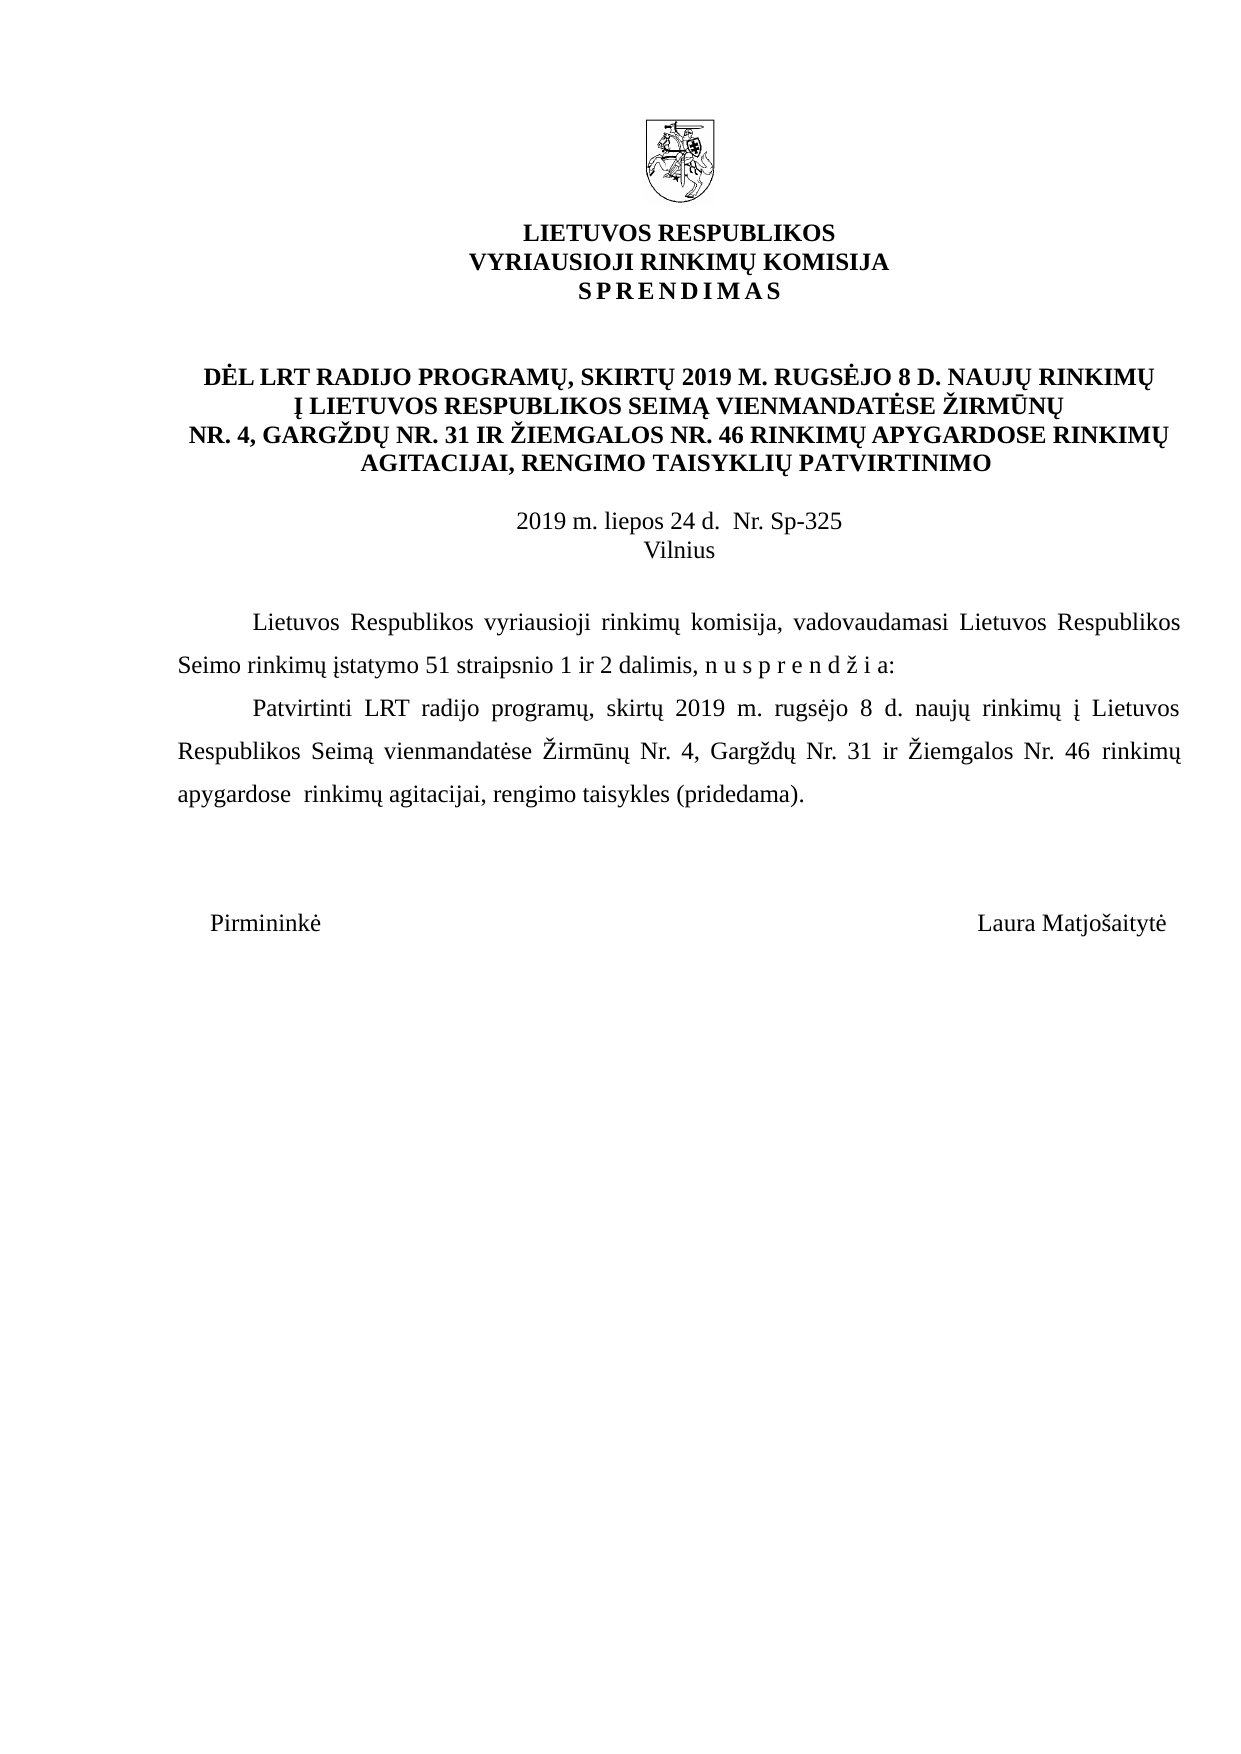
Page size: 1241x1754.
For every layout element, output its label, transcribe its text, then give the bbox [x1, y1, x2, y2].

text Pirmininkė Laura Matjošaitytė [177, 908, 1181, 937]
text 2019 m. liepos 24 d. Nr. Sp-325 [177, 506, 1181, 535]
text LIETUVOS RESPUBLIKOS [177, 218, 1181, 247]
text VYRIAUSIOJI RINKIMŲ KOMISIJA [177, 247, 1181, 276]
text Lietuvos Respublikos vyriausioji rinkimų komisija, vadovaudamasi Lietuvos Respublikos Seimo rinkimų įstatymo 51 straipsnio 1 ir 2 dalimis, nusprendžia: [177, 607, 1181, 678]
text NR. 4, GARGŽDŲ NR. 31 IR ŽIEMGALOS NR. 46 RINKIMŲ APYGARDOSE RINKIMŲ AGITACIJAI, RENGIMO TAISYKLIŲ PATVIRTINIMO [177, 420, 1181, 477]
text Patvirtinti LRT radijo programų, skirtų 2019 m. rugsėjo 8 d. naujų rinkimų į Lietuvos Respublikos Seimą vienmandatėse Žirmūnų Nr. 4, Gargždų Nr. 31 ir Žiemgalos Nr. 46 rinkimų apygardose rinkimų agitacijai, rengimo taisykles (pridedama). [177, 693, 1181, 808]
text Sprendimas [177, 276, 1181, 305]
text Vilnius [177, 535, 1181, 563]
text Į LIETUVOS RESPUBLIKOS SEIMĄ VIENMANDATĖSE ŽIRMŪNŲ [177, 391, 1181, 420]
text DĖL LRT RADIJO PROGRAMŲ, SKIRTŲ 2019 M. RUGSĖJO 8 D. NAUJŲ RINKIMŲ [177, 362, 1181, 391]
